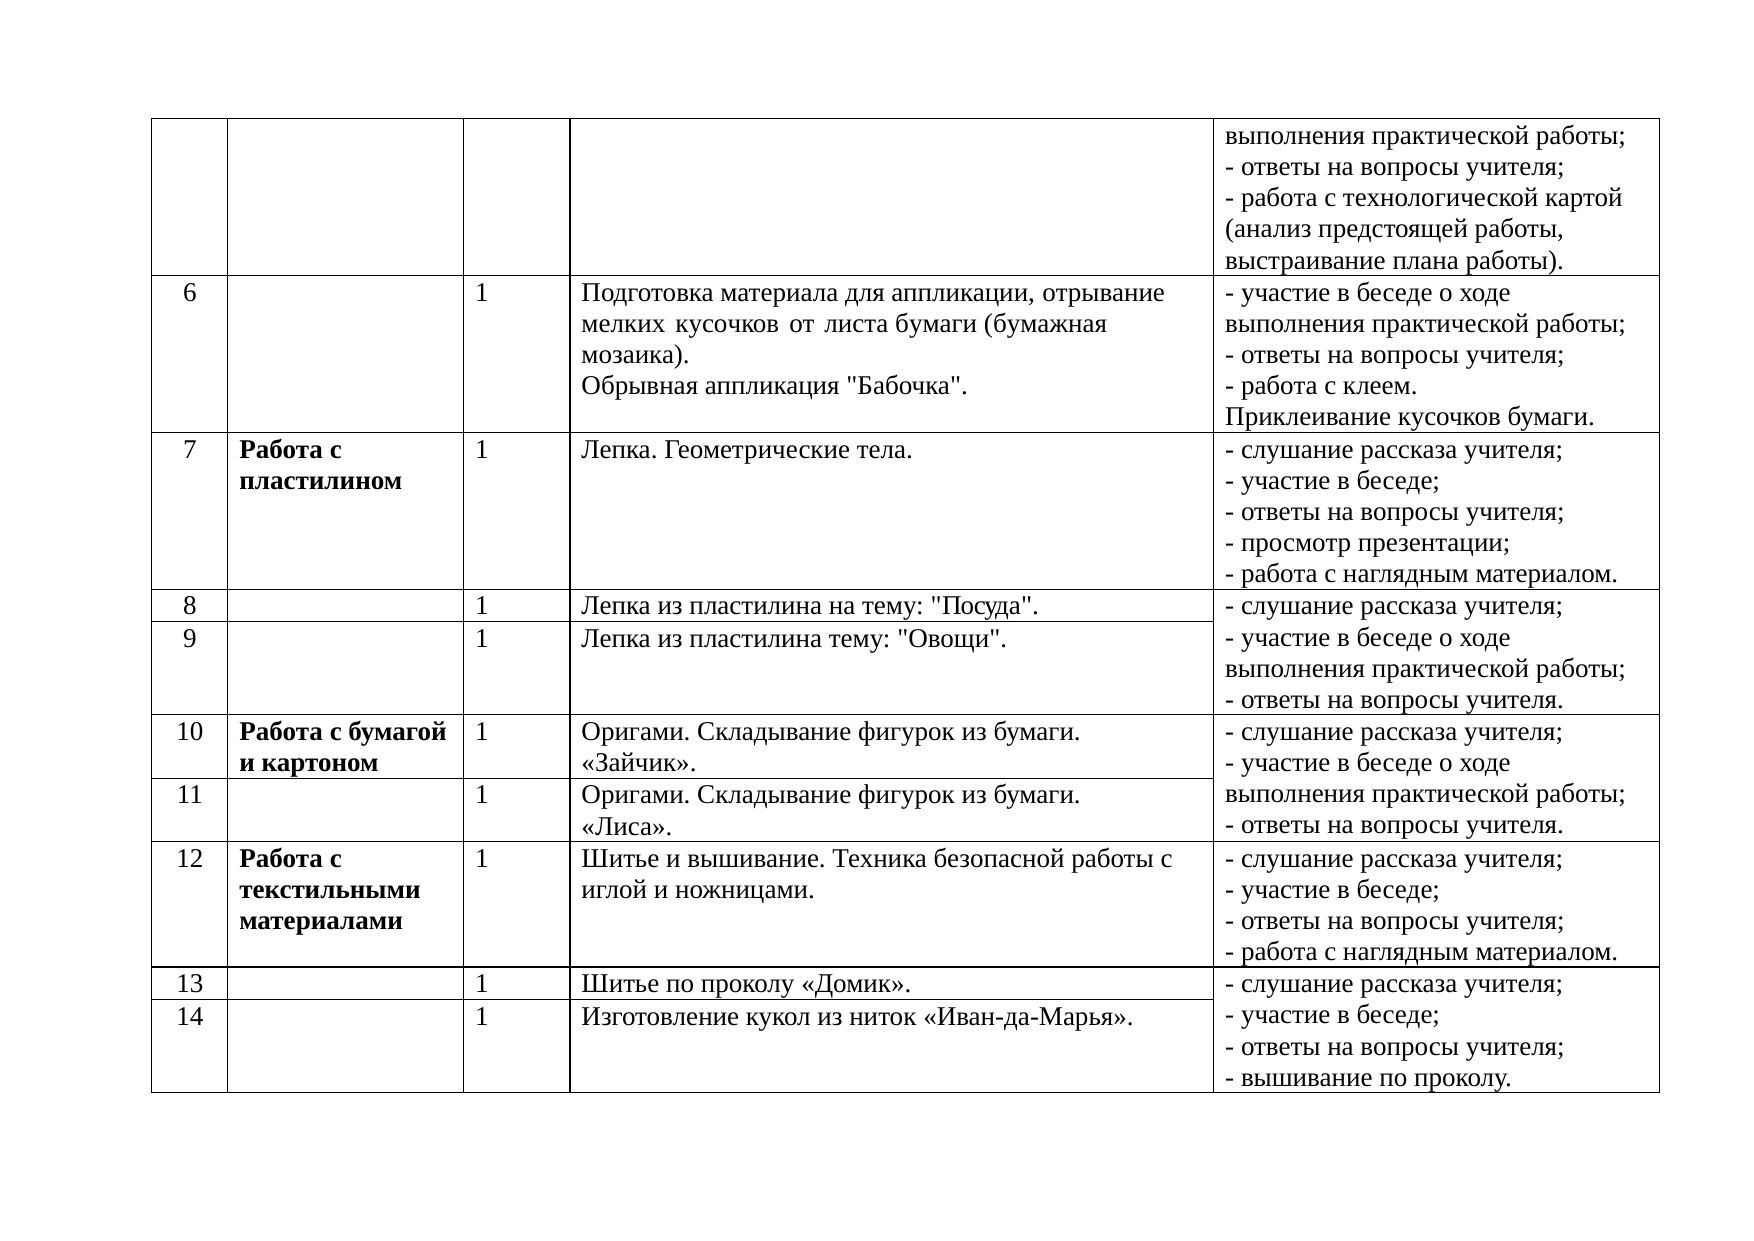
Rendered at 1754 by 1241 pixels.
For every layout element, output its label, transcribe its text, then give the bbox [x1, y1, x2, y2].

table_cell 1 [464, 622, 569, 714]
table_cell [228, 968, 463, 998]
table_cell [571, 119, 1213, 275]
table_cell [228, 119, 463, 275]
table_cell Шитье по проколу «Домик». [571, 968, 1213, 998]
table_header [1660, 118, 1754, 1092]
table_cell Лепка из пластилина тему: "Овощи". [571, 622, 1213, 714]
table_cell Лепка. Геометрические тела. [571, 433, 1213, 588]
table_cell [228, 276, 463, 432]
table_cell Подготовка материала для аппликации, отрывание мелких кусочков от листа бумаги (бумажная мозаика). Обрывная аппликация "Бабочка". [571, 276, 1213, 432]
table_cell 10 [152, 715, 227, 777]
table_cell - слушание рассказа учителя; - участие в беседе о ходе выполнения практической работы; - ответы на вопросы учителя. [1214, 590, 1659, 714]
table_cell 6 [152, 276, 227, 432]
table_cell Работа с пластилином [228, 433, 463, 588]
table_cell 8 [152, 590, 227, 621]
table_cell 7 [152, 433, 227, 588]
table_cell Изготовление кукол из ниток «Иван-да-Марья». [571, 1000, 1213, 1092]
table_cell Оригами. Складывание фигурок из бумаги. «Зайчик». [571, 715, 1213, 777]
table_cell [228, 590, 463, 621]
table_cell - слушание рассказа учителя; - участие в беседе; - ответы на вопросы учителя; - работа с наглядным материалом. [1214, 842, 1659, 966]
table_cell Оригами. Складывание фигурок из бумаги. «Лиса». [571, 779, 1213, 841]
table_cell [228, 1000, 463, 1092]
table_cell Шитье и вышивание. Техника безопасной работы с иглой и ножницами. [571, 842, 1213, 966]
table_cell Работа с текстильными материалами [228, 842, 463, 966]
table_cell 1 [464, 276, 569, 432]
table_cell 9 [152, 622, 227, 714]
table_cell 12 [152, 842, 227, 966]
table_cell Лепка из пластилина на тему: "Посуда". [571, 590, 1213, 621]
table_cell - слушание рассказа учителя; - участие в беседе; - ответы на вопросы учителя; - вышивание по проколу. [1214, 968, 1659, 1092]
table_cell 1 [464, 779, 569, 841]
table_cell [464, 119, 569, 275]
table_cell 1 [464, 1000, 569, 1092]
table_cell - слушание рассказа учителя; - участие в беседе о ходе выполнения практической работы; - ответы на вопросы учителя. [1214, 715, 1659, 841]
table_cell [228, 779, 463, 841]
table_cell 1 [464, 715, 569, 777]
table_cell Работа с бумагой и картоном [228, 715, 463, 777]
table_cell 1 [464, 842, 569, 966]
table_cell - слушание рассказа учителя; - участие в беседе; - ответы на вопросы учителя; - просмотр презентации; - работа с наглядным материалом. [1214, 433, 1659, 588]
table_cell 11 [152, 779, 227, 841]
table_cell - участие в беседе о ходе выполнения практической работы; - ответы на вопросы учителя; - работа с клеем. Приклеивание кусочков бумаги. [1214, 276, 1659, 432]
table_cell выполнения практической работы; - ответы на вопросы учителя; - работа с технологической картой (анализ предстоящей работы, выстраивание плана работы). [1214, 119, 1659, 275]
table_cell 1 [464, 590, 569, 621]
table_cell 1 [464, 433, 569, 588]
table_cell 1 [464, 968, 569, 998]
table_cell [228, 622, 463, 714]
table_cell [152, 119, 227, 275]
table_cell 13 [152, 968, 227, 998]
table_cell 14 [152, 1000, 227, 1092]
